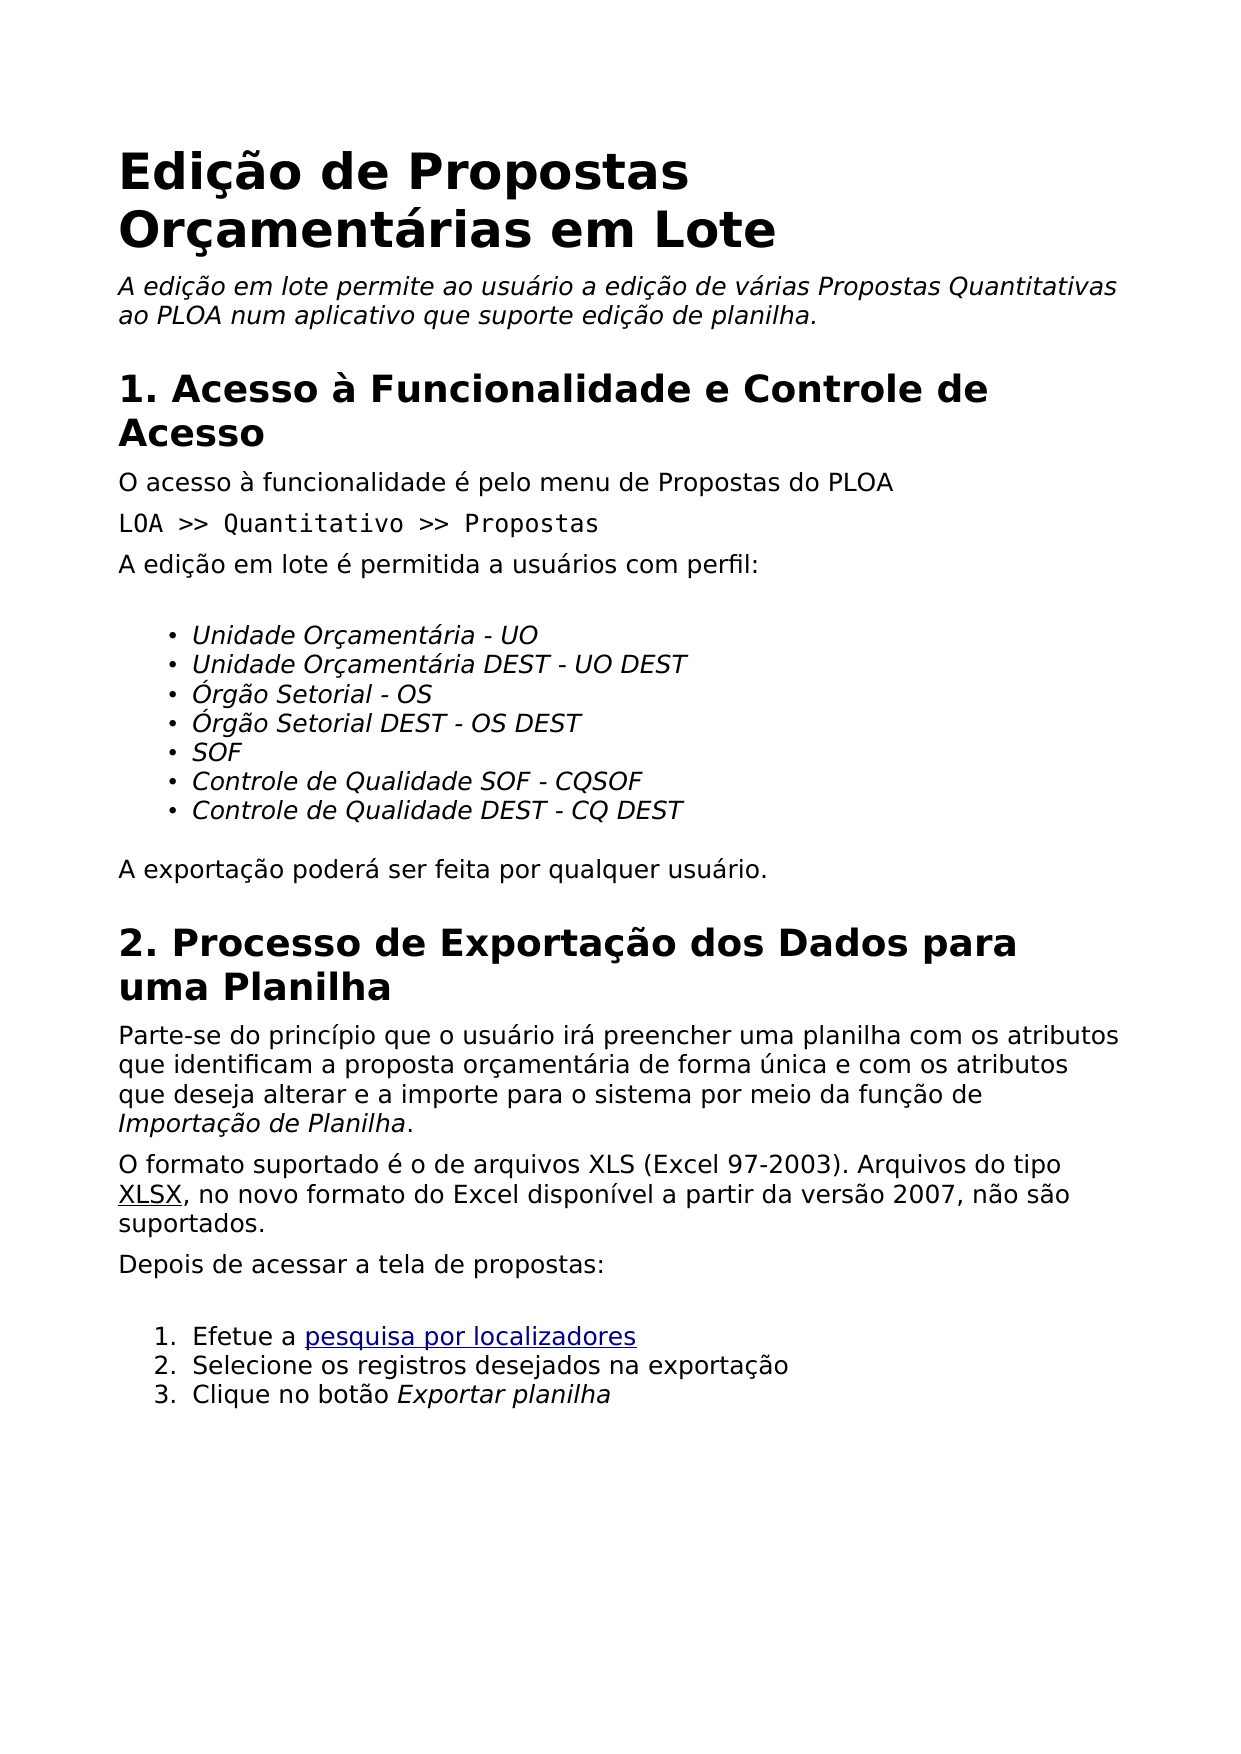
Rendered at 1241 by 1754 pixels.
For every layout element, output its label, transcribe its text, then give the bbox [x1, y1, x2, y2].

list Efetue a pesquisa por localizadores [177, 1322, 1122, 1351]
text LOA >> Quantitativo >> Propostas [118, 509, 1122, 538]
list Unidade Orçamentária - UO [177, 621, 1122, 651]
text Parte-se do princípio que o usuário irá preencher uma planilha com os atributos que identificam a proposta orçamentária de forma única e com os atributos que deseja alterar e a importe para o sistema por meio da função de Importação de Planilha. [118, 1022, 1122, 1138]
list Unidade Orçamentária DEST - UO DEST [177, 651, 1122, 680]
list Clique no botão Exportar planilha [177, 1380, 1122, 1409]
list Controle de Qualidade SOF - CQSOF [177, 767, 1122, 796]
subtitle 2. Processo de Exportação dos Dados para uma Planilha [118, 922, 1122, 1009]
text A edição em lote permite ao usuário a edição de várias Propostas Quantitativas ao PLOA num aplicativo que suporte edição de planilha. [118, 272, 1122, 330]
list SOF [177, 738, 1122, 767]
text Depois de acessar a tela de propostas: [118, 1251, 1122, 1280]
subtitle 1. Acesso à Funcionalidade e Controle de Acesso [118, 368, 1122, 455]
subtitle Edição de Propostas Orçamentárias em Lote [118, 143, 1122, 259]
list Órgão Setorial DEST - OS DEST [177, 709, 1122, 738]
list Selecione os registros desejados na exportação [177, 1351, 1122, 1380]
text O acesso à funcionalidade é pelo menu de Propostas do PLOA [118, 468, 1122, 497]
text A edição em lote é permitida a usuários com perfil: [118, 550, 1122, 579]
list Órgão Setorial - OS [177, 680, 1122, 709]
text O formato suportado é o de arquivos XLS (Excel 97-2003). Arquivos do tipo XLSX, no novo formato do Excel disponível a partir da versão 2007, não são suportados. [118, 1151, 1122, 1238]
text A exportação poderá ser feita por qualquer usuário. [118, 855, 1122, 884]
list Controle de Qualidade DEST - CQ DEST [177, 796, 1122, 826]
